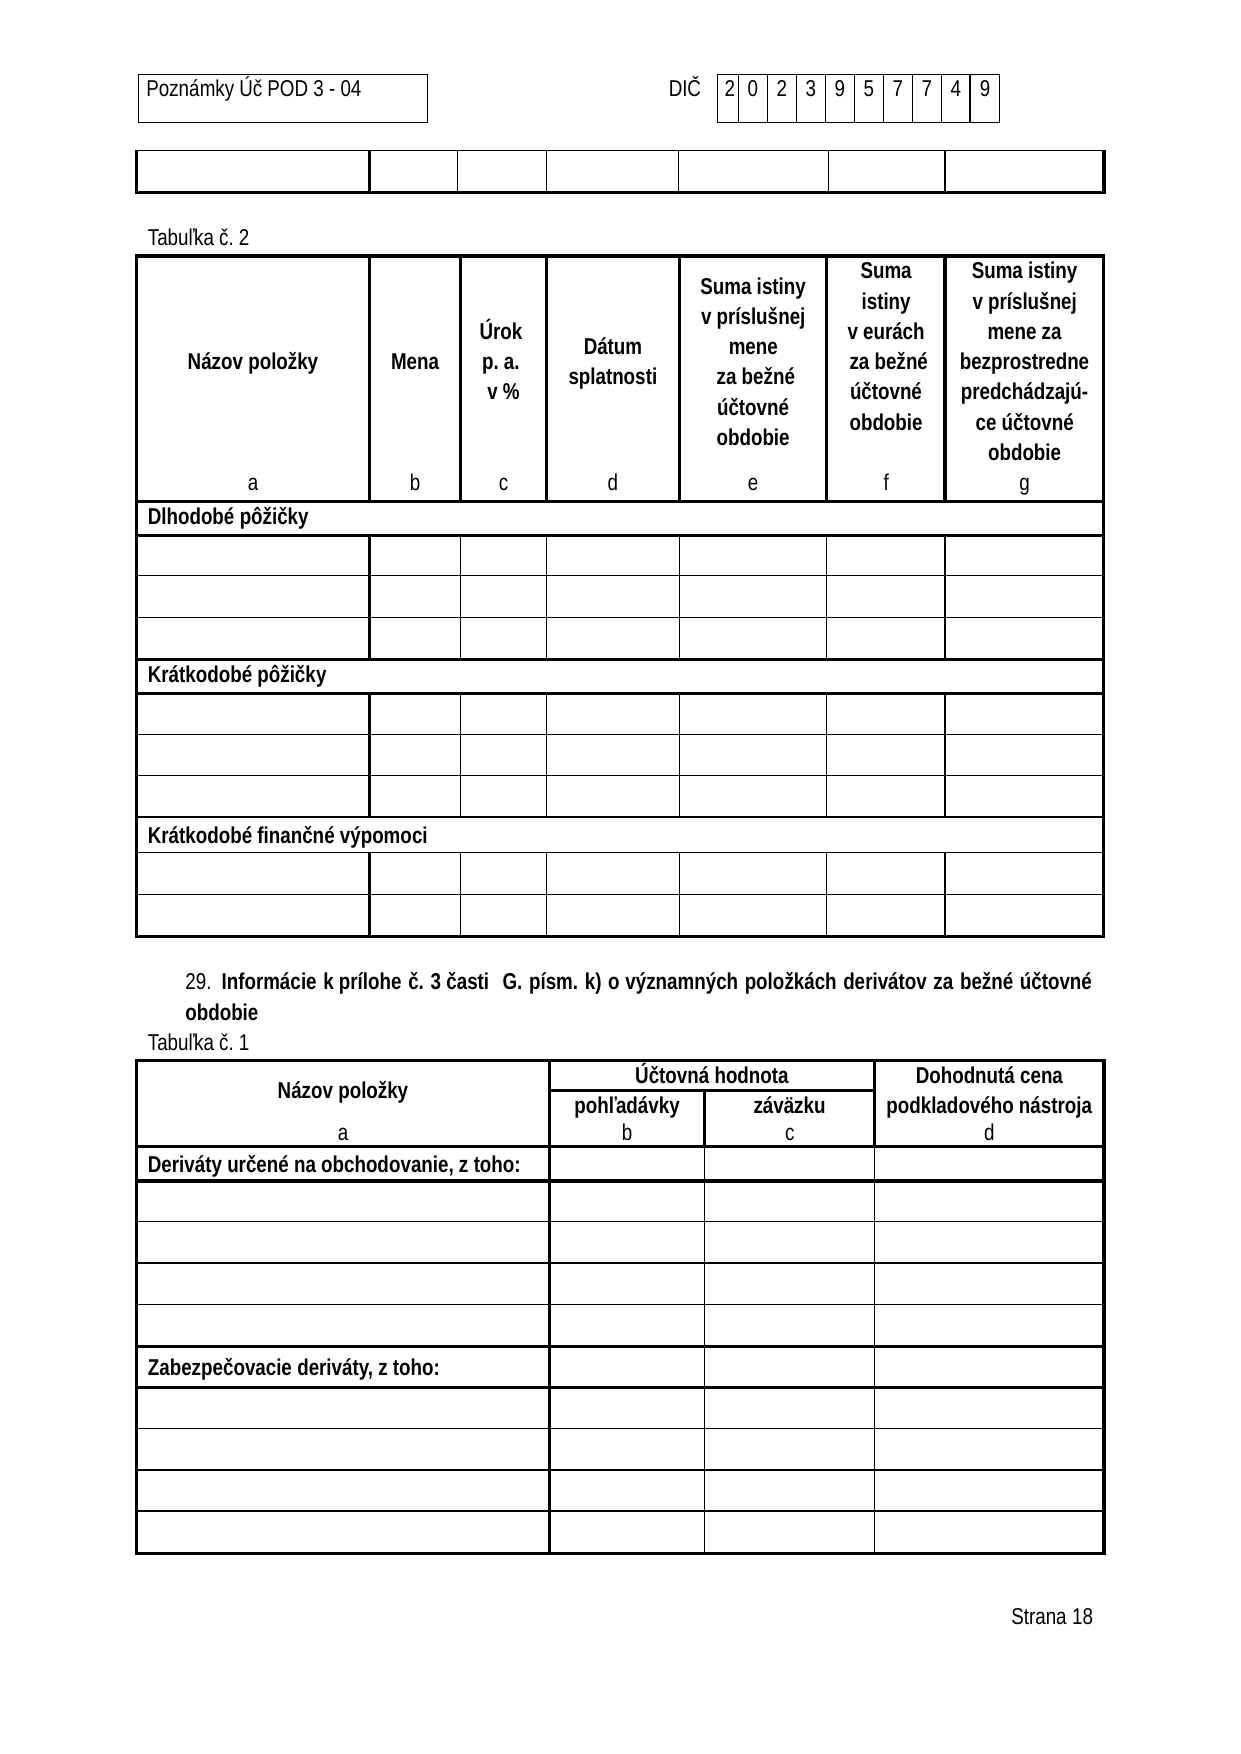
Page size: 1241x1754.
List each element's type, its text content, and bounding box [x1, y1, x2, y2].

table_cell [371, 576, 460, 617]
table_cell [705, 1222, 874, 1262]
table_cell [946, 776, 1102, 816]
table_cell [680, 776, 826, 816]
table_cell [680, 735, 826, 775]
table_cell [551, 1183, 704, 1221]
table_cell a [138, 1119, 548, 1145]
table_cell [875, 1429, 1102, 1469]
table_cell [461, 576, 546, 617]
table_cell [551, 1348, 704, 1386]
table_cell f [828, 465, 943, 499]
table_cell [827, 695, 944, 734]
table_cell [138, 735, 368, 775]
table_cell [705, 1348, 874, 1386]
table_cell [547, 735, 679, 775]
table_cell [551, 1471, 704, 1510]
table_cell [946, 695, 1102, 734]
table_cell c [706, 1119, 873, 1145]
table_cell [461, 618, 546, 658]
table_cell [875, 1305, 1102, 1345]
table_cell c [462, 465, 545, 499]
table_cell [138, 853, 368, 894]
table_cell [138, 618, 368, 658]
table_cell [551, 1264, 704, 1303]
table_cell [829, 151, 944, 191]
table_cell [875, 1389, 1102, 1427]
table_cell [827, 576, 944, 617]
table_cell [138, 1429, 548, 1469]
text Tabuľka č. 1 [148, 1029, 1093, 1055]
table_cell [827, 776, 944, 816]
table_cell [138, 895, 368, 935]
table_cell b [551, 1119, 703, 1145]
table_cell [458, 151, 546, 191]
table_cell [827, 895, 944, 935]
table_cell Dlhodobé pôžičky [138, 503, 1102, 534]
table_cell [875, 1471, 1102, 1510]
table_cell [680, 537, 826, 575]
table_cell [705, 1305, 874, 1345]
table_cell [461, 537, 546, 575]
table_cell [551, 1148, 704, 1179]
table_cell [680, 618, 826, 658]
table_header Suma istiny v príslušnej mene za bezprostredne predchádzajú-ce účtovné obdobie [947, 258, 1102, 465]
table_cell Zabezpečovacie deriváty, z toho: [138, 1348, 548, 1386]
table_cell Krátkodobé pôžičky [138, 661, 1102, 692]
table_cell [705, 1148, 874, 1179]
table_cell [461, 895, 546, 935]
table_cell [547, 853, 679, 894]
table_cell [547, 537, 679, 575]
table_cell [680, 576, 826, 617]
table_header Úrok p. a. v % [462, 258, 545, 465]
table_cell b [371, 465, 459, 499]
table_cell [547, 151, 678, 191]
table_cell [875, 1264, 1102, 1303]
title Informácie k prílohe č. 3 časti G. písm. k) o významných položkách derivátov za bežné účtovné obdobie [185, 968, 1093, 1025]
table_cell [551, 1389, 704, 1427]
table_cell [461, 776, 546, 816]
table_cell [680, 695, 826, 734]
table_cell [138, 1305, 548, 1345]
table_cell [371, 776, 460, 816]
table_cell [551, 1512, 704, 1552]
table_header Názov položky [138, 258, 368, 465]
table_header Účtovná hodnota [551, 1062, 873, 1088]
table_cell [705, 1429, 874, 1469]
table_cell [946, 853, 1102, 894]
table_cell [371, 618, 460, 658]
table_cell [547, 695, 679, 734]
table_cell [705, 1389, 874, 1427]
table_cell [138, 1222, 548, 1262]
table_cell g [947, 465, 1102, 499]
table_cell [461, 853, 546, 894]
table_cell [461, 735, 546, 775]
table_cell [138, 1512, 548, 1552]
table_cell [679, 151, 828, 191]
table_cell Krátkodobé finančné výpomoci [138, 818, 1102, 852]
table_cell [371, 537, 460, 575]
table_cell [138, 537, 368, 575]
table_cell [551, 1429, 704, 1469]
table_cell [547, 618, 679, 658]
table_cell d [548, 465, 678, 499]
table_header Dátum splatnosti [548, 258, 678, 465]
table_header Názov položky [138, 1062, 548, 1119]
table_header Mena [371, 258, 459, 465]
table_cell [547, 776, 679, 816]
table_header Dohodnutá cena podkladového nástroja [876, 1062, 1102, 1119]
table_cell [138, 776, 368, 816]
table_cell [705, 1512, 874, 1552]
table_cell [827, 735, 944, 775]
table_cell [551, 1305, 704, 1345]
table_cell [875, 1148, 1102, 1179]
table_cell [551, 1222, 704, 1262]
table_cell [138, 1183, 548, 1221]
table_cell [875, 1222, 1102, 1262]
table_cell [371, 853, 460, 894]
table_cell [946, 151, 1102, 191]
table_cell [827, 618, 944, 658]
table_cell [138, 695, 368, 734]
table_cell [875, 1512, 1102, 1552]
table_header Suma istiny v príslušnej mene za bežné účtovné obdobie [681, 258, 825, 465]
table_cell [371, 735, 460, 775]
table_cell [138, 576, 368, 617]
table_cell [461, 695, 546, 734]
text Tabuľka č. 2 [148, 224, 1093, 251]
table_cell [705, 1183, 874, 1221]
table_cell [138, 151, 368, 191]
table_cell [946, 576, 1102, 617]
table_cell [827, 537, 944, 575]
table_cell [371, 895, 460, 935]
table_cell [705, 1264, 874, 1303]
table_cell pohľadávky [551, 1092, 703, 1119]
table_cell e [681, 465, 825, 499]
table_cell [827, 853, 944, 894]
table_cell [138, 1389, 548, 1427]
table_header Suma istiny v eurách za bežné účtovné obdobie [828, 258, 943, 465]
table_cell [946, 895, 1102, 935]
table_cell [371, 695, 460, 734]
table_cell [547, 895, 679, 935]
table_cell [547, 576, 679, 617]
table_cell d [876, 1119, 1102, 1145]
table_cell [371, 151, 457, 191]
table_cell [946, 618, 1102, 658]
table_cell [138, 1264, 548, 1303]
table_cell [875, 1183, 1102, 1221]
table_cell záväzku [706, 1092, 873, 1119]
table_cell [705, 1471, 874, 1510]
table_cell Deriváty určené na obchodovanie, z toho: [138, 1148, 548, 1179]
table_cell [946, 735, 1102, 775]
table_cell [138, 1471, 548, 1510]
table_cell [680, 895, 826, 935]
table_cell a [138, 465, 368, 499]
table_cell [946, 537, 1102, 575]
table_cell [680, 853, 826, 894]
table_cell [875, 1348, 1102, 1386]
